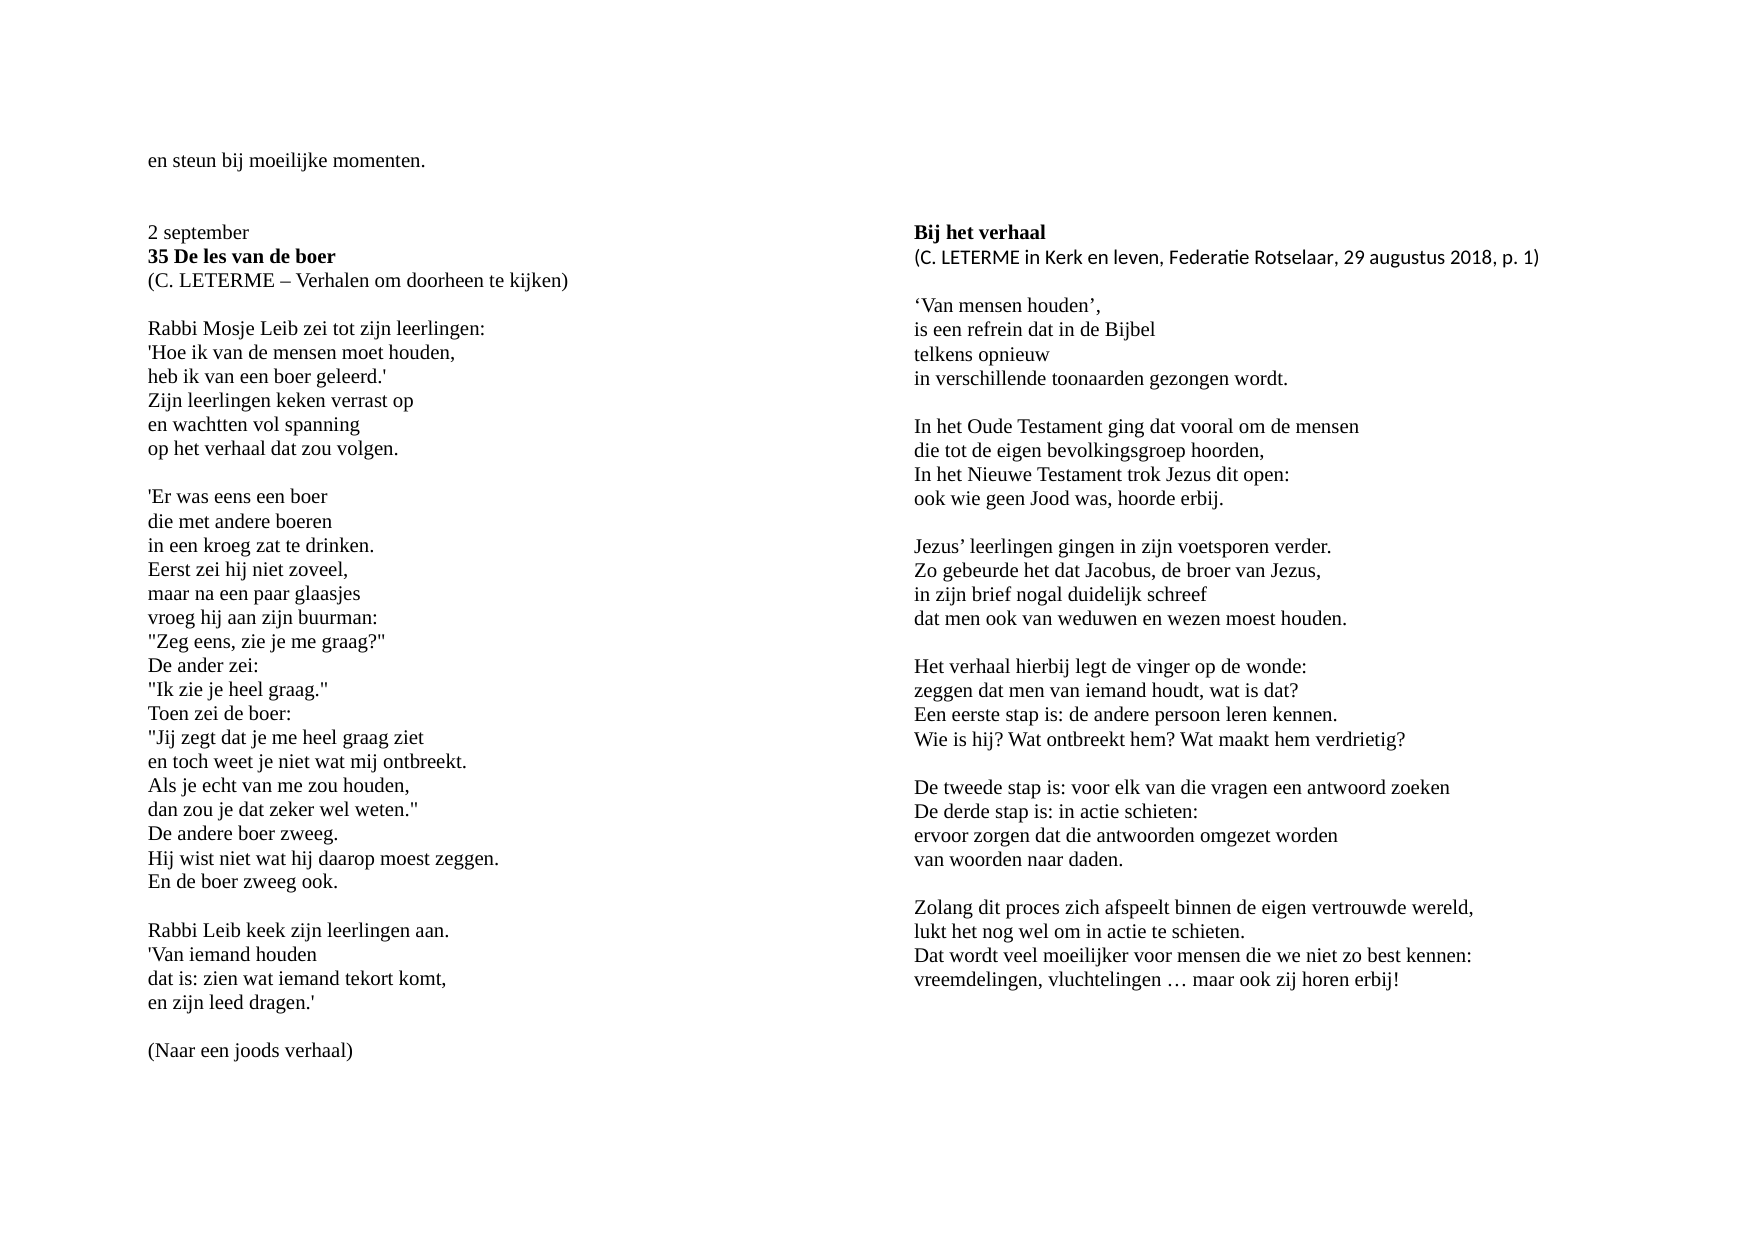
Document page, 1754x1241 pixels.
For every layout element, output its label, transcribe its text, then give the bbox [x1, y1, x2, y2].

text op het verhaal dat zou volgen. [148, 436, 841, 460]
text ‘Van mensen houden’, [914, 293, 1607, 317]
text Dat wordt veel moeilijker voor mensen die we niet zo best kennen: [914, 943, 1607, 967]
text "Ik zie je heel graag." [148, 677, 841, 701]
text Bij het verhaal [914, 220, 1606, 244]
text Jezus’ leerlingen gingen in zijn voetsporen verder. [914, 534, 1607, 558]
text heb ik van een boer geleerd.' [148, 364, 841, 388]
text Zo gebeurde het dat Jacobus, de broer van Jezus, [914, 558, 1607, 582]
text en toch weet je niet wat mij ontbreekt. [148, 749, 841, 773]
text Als je echt van me zou houden, [148, 773, 841, 797]
text 35 De les van de boer [148, 244, 841, 268]
text en wachtten vol spanning [148, 412, 841, 436]
text In het Oude Testament ging dat vooral om de mensen [914, 414, 1607, 438]
text En de boer zweeg ook. [148, 869, 841, 893]
text en zijn leed dragen.' [148, 990, 841, 1014]
text (C. LETERME in Kerk en leven, Federatie Rotselaar, 29 augustus 2018, p. 1) [914, 244, 1606, 269]
text ervoor zorgen dat die antwoorden omgezet worden [914, 823, 1607, 847]
text Rabbi Mosje Leib zei tot zijn leerlingen: [148, 316, 841, 340]
text die met andere boeren [148, 508, 841, 533]
text in verschillende toonaarden gezongen wordt. [914, 366, 1607, 389]
text 'Er was eens een boer [148, 484, 841, 508]
text vreemdelingen, vluchtelingen … maar ook zij horen erbij! [914, 967, 1607, 991]
text De andere boer zweeg. [148, 821, 841, 845]
text Eerst zei hij niet zoveel, [148, 557, 841, 581]
text Toen zei de boer: [148, 701, 841, 725]
text Het verhaal hierbij legt de vinger op de wonde: [914, 654, 1607, 678]
text ook wie geen Jood was, hoorde erbij. [914, 486, 1607, 510]
text (Naar een joods verhaal) [148, 1038, 841, 1062]
text Zolang dit proces zich afspeelt binnen de eigen vertrouwde wereld, [914, 895, 1607, 919]
text dat men ook van weduwen en wezen moest houden. [914, 606, 1607, 630]
text "Zeg eens, zie je me graag?" [148, 629, 841, 653]
text zeggen dat men van iemand houdt, wat is dat? [914, 678, 1607, 702]
text Zijn leerlingen keken verrast op [148, 388, 841, 412]
text en steun bij moeilijke momenten. [148, 148, 841, 172]
text Rabbi Leib keek zijn leerlingen aan. [148, 918, 841, 942]
text in zijn brief nogal duidelijk schreef [914, 582, 1607, 606]
text 2 september [148, 220, 841, 244]
text maar na een paar glaasjes [148, 581, 841, 605]
text In het Nieuwe Testament trok Jezus dit open: [914, 462, 1607, 486]
text vroeg hij aan zijn buurman: [148, 605, 841, 629]
text 'Van iemand houden [148, 942, 841, 966]
text 'Hoe ik van de mensen moet houden, [148, 340, 841, 364]
text Wie is hij? Wat ontbreekt hem? Wat maakt hem verdrietig? [914, 726, 1607, 751]
text De ander zei: [148, 653, 841, 677]
text is een refrein dat in de Bijbel [914, 317, 1607, 341]
text De derde stap is: in actie schieten: [914, 799, 1607, 823]
text van woorden naar daden. [914, 847, 1607, 871]
text lukt het nog wel om in actie te schieten. [914, 919, 1607, 943]
text (C. LETERME – Verhalen om doorheen te kijken) [148, 268, 841, 292]
text dat is: zien wat iemand tekort komt, [148, 966, 841, 990]
text Hij wist niet wat hij daarop moest zeggen. [148, 845, 841, 869]
text "Jij zegt dat je me heel graag ziet [148, 725, 841, 749]
text in een kroeg zat te drinken. [148, 533, 841, 557]
text die tot de eigen bevolkingsgroep hoorden, [914, 438, 1607, 462]
text dan zou je dat zeker wel weten." [148, 797, 841, 821]
text telkens opnieuw [914, 341, 1607, 366]
text Een eerste stap is: de andere persoon leren kennen. [914, 702, 1607, 726]
text De tweede stap is: voor elk van die vragen een antwoord zoeken [914, 774, 1607, 799]
